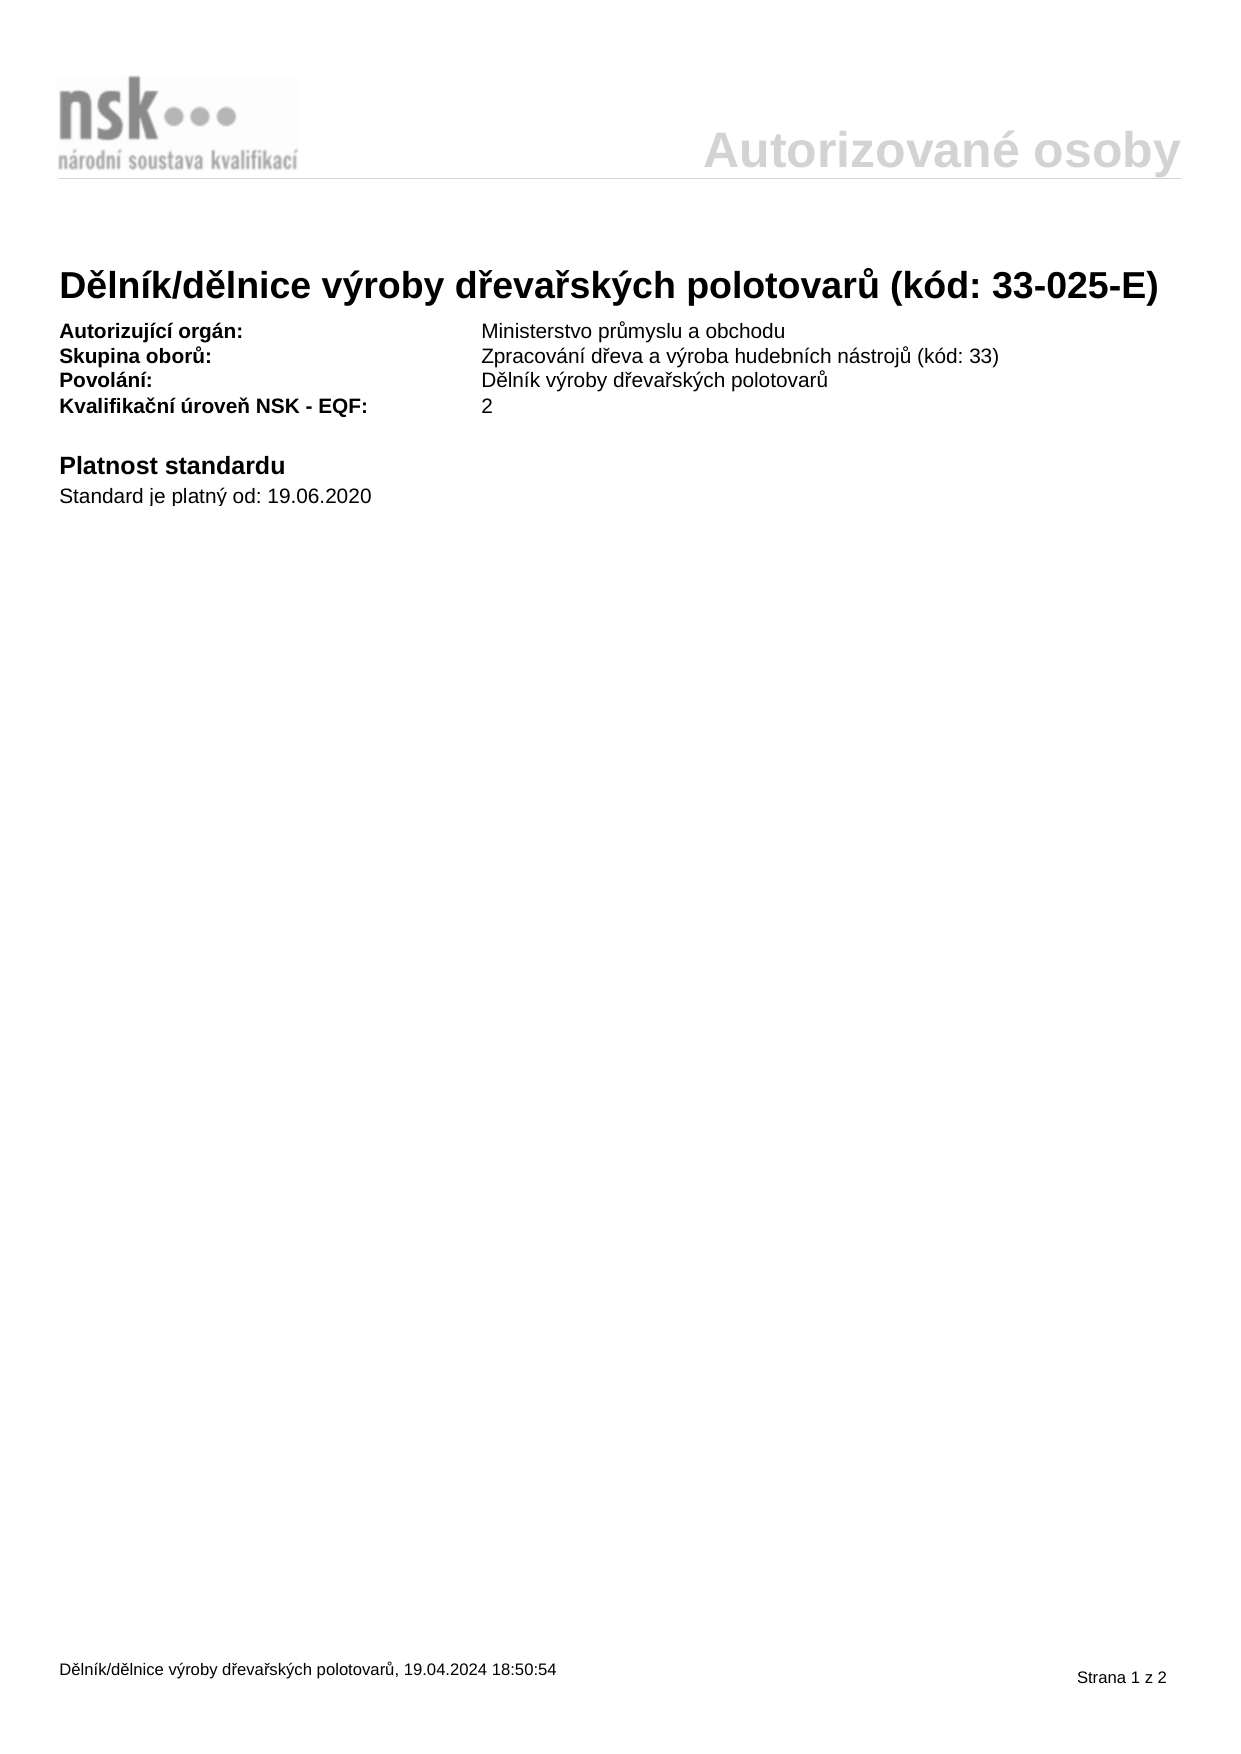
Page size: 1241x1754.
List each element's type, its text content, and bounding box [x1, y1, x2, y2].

table_cell [119, 1384, 481, 1659]
table_cell [59, 806, 119, 1106]
table_cell [481, 418, 617, 447]
table_cell Strana 1 z 2 [860, 1660, 1167, 1696]
table_cell [860, 307, 886, 319]
table_cell [59, 172, 119, 178]
table_cell Skupina oborů: [59, 344, 481, 368]
table_cell [860, 196, 886, 224]
table_cell [1167, 806, 1181, 1106]
table_cell [119, 506, 481, 806]
table_cell [886, 1106, 1167, 1383]
table_cell [860, 418, 886, 447]
table_cell [860, 1106, 886, 1383]
table_cell [481, 806, 617, 1106]
table_cell [860, 506, 886, 806]
table_cell [119, 172, 481, 178]
table_cell [886, 1384, 1167, 1659]
table_cell Dělník/dělnice výroby dřevařských polotovarů, 19.04.2024 18:50:54 [59, 1660, 860, 1696]
table_cell [626, 1384, 860, 1659]
table_cell [481, 172, 617, 178]
table_cell [618, 506, 626, 806]
table_cell Zpracování dřeva a výroba hudebních nástrojů (kód: 33) [481, 344, 1181, 368]
table_cell Standard je platný od: 19.06.2020 [59, 484, 1181, 506]
table_cell [1167, 506, 1181, 806]
table_cell [886, 418, 1167, 447]
table_cell [59, 1384, 119, 1659]
table_cell [626, 806, 860, 1106]
table_cell [59, 179, 1181, 196]
table_cell [626, 196, 860, 224]
table_cell [860, 806, 886, 1106]
table_header Autorizované osoby [626, 59, 1181, 178]
table_cell [59, 418, 119, 447]
table_cell [481, 196, 617, 224]
table_cell [886, 307, 1167, 319]
table_cell [59, 506, 119, 806]
table_cell [59, 307, 119, 319]
table_cell [1167, 196, 1181, 224]
table_cell Platnost standardu [59, 448, 1181, 483]
picture [57, 59, 619, 172]
table_cell [119, 418, 481, 447]
table_cell Dělník výroby dřevařských polotovarů [481, 368, 1181, 393]
table_cell [481, 1106, 617, 1383]
table_cell Ministerstvo průmyslu a obchodu [481, 319, 1181, 344]
table_cell [481, 506, 617, 806]
table_header [619, 59, 626, 172]
table_cell [1167, 418, 1181, 447]
table_cell [618, 307, 626, 319]
table_cell [886, 806, 1167, 1106]
table_cell Autorizující orgán: [59, 319, 481, 343]
table_cell Dělník/dělnice výroby dřevařských polotovarů (kód: 33-025-E) [59, 224, 1181, 307]
table_cell Kvalifikační úroveň NSK - EQF: [59, 394, 481, 417]
table_cell [626, 418, 860, 447]
table_cell [1167, 1384, 1181, 1659]
table_cell [481, 307, 617, 319]
table_cell [1167, 307, 1181, 319]
table_cell [618, 196, 626, 224]
table_cell [1167, 1106, 1181, 1383]
table_cell [886, 196, 1167, 224]
table_cell [1167, 1660, 1181, 1696]
table_cell [618, 1106, 626, 1383]
table_cell 2 [481, 394, 1181, 417]
table_cell [626, 506, 860, 806]
table_cell Povolání: [59, 368, 481, 392]
table_cell [618, 806, 626, 1106]
table_cell [860, 1384, 886, 1659]
table_cell [59, 1106, 119, 1383]
table_cell [119, 1106, 481, 1383]
table_cell [618, 172, 626, 178]
table_cell [119, 806, 481, 1106]
table_cell [481, 1384, 617, 1659]
table_cell [618, 418, 626, 447]
table_cell [886, 506, 1167, 806]
table_cell [119, 307, 481, 319]
table_cell [119, 196, 481, 224]
table_cell [626, 1106, 860, 1383]
table_cell [626, 307, 860, 319]
table_cell [59, 196, 119, 224]
table_cell [618, 1384, 626, 1659]
